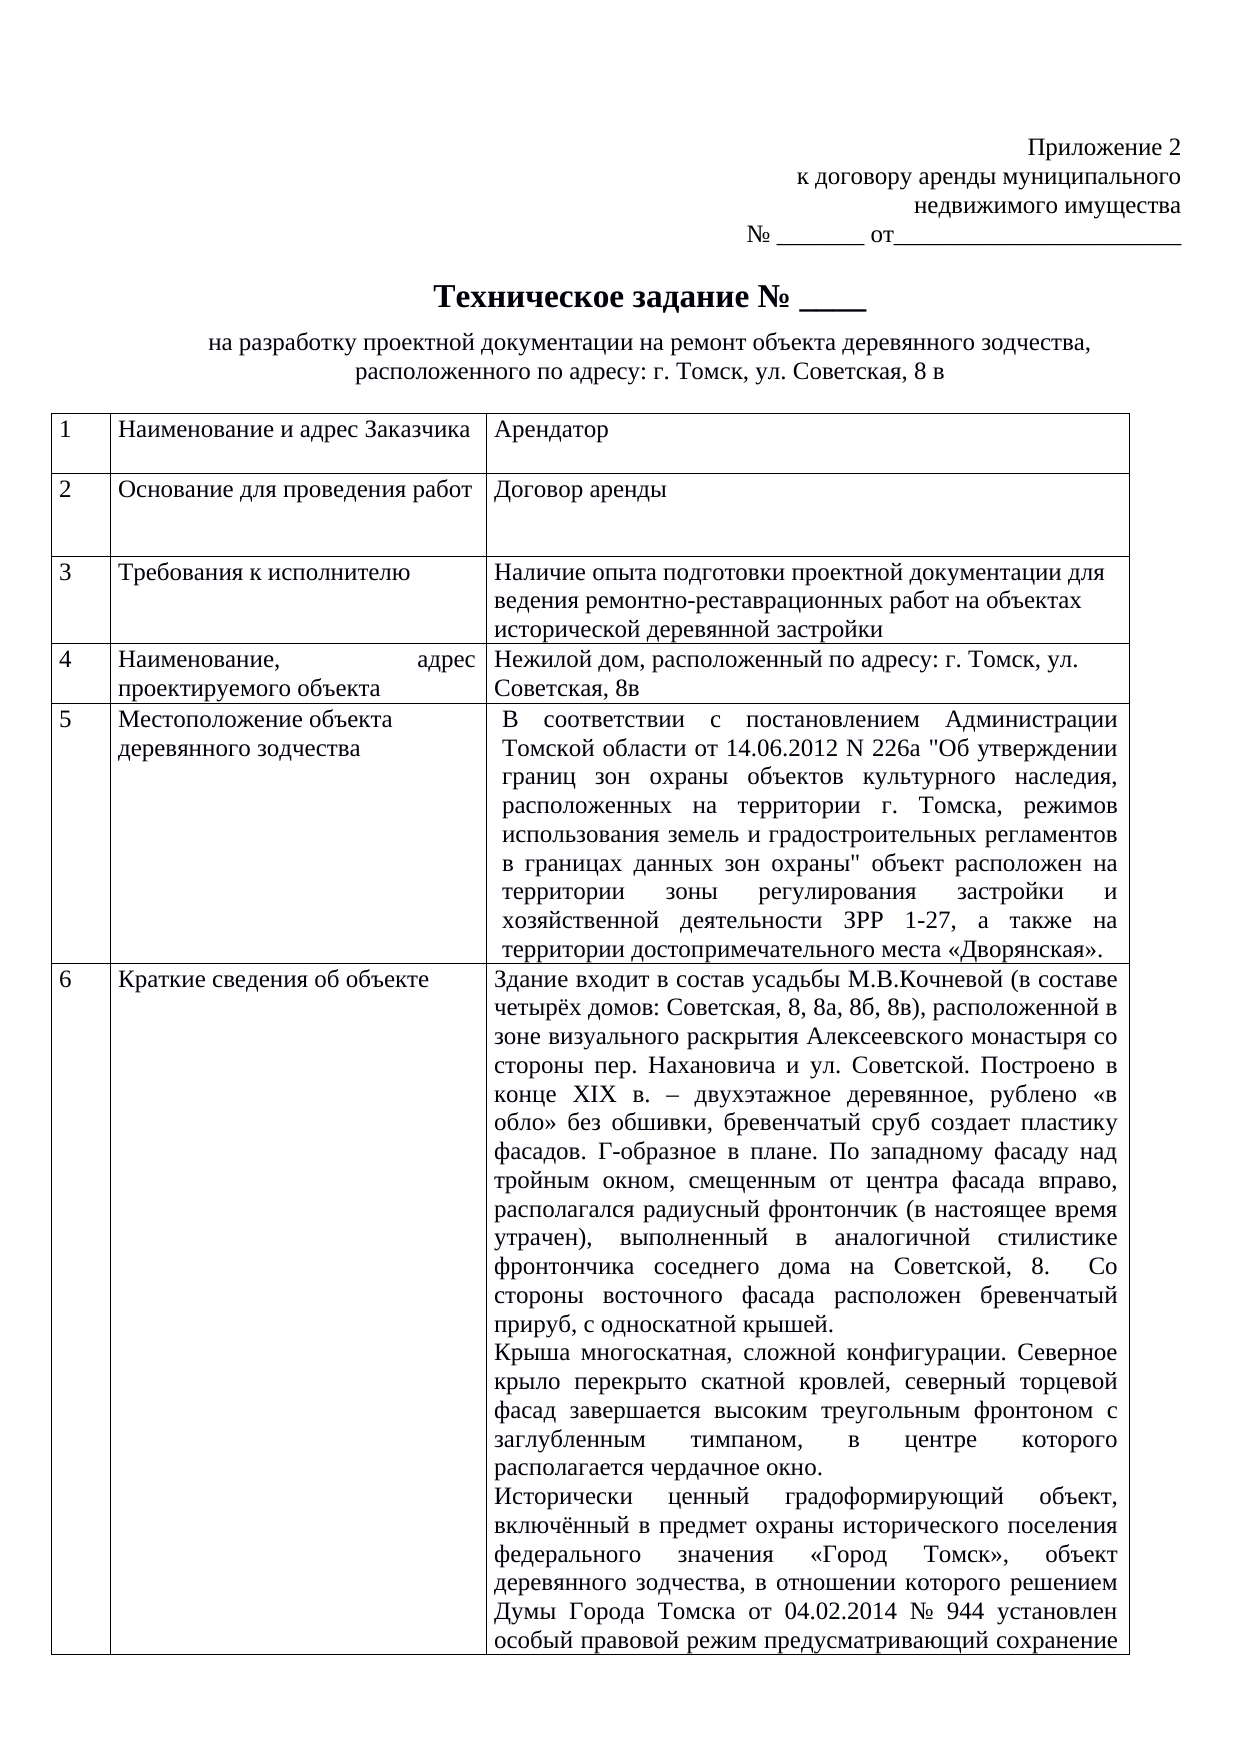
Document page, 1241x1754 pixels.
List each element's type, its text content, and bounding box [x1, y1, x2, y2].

table_cell 2 [52, 474, 110, 556]
table_header 1 [52, 414, 110, 473]
text на разработку проектной документации на ремонт объекта деревянного зодчества, [118, 327, 1181, 356]
table_cell Краткие сведения об объекте [111, 964, 486, 1654]
table_cell Нежилой дом, расположенный по адресу: г. Томск, ул. Советская, 8в [487, 644, 1129, 703]
table_cell 4 [52, 644, 110, 703]
table_cell Наличие опыта подготовки проектной документации для ведения ремонтно-реставрационных работ на объектах исторической деревянной застройки [487, 557, 1129, 643]
table_cell В соответствии с постановлением Администрации Томской области от 14.06.2012 N 226а "Об утверждении границ зон охраны объектов культурного наследия, расположенных на территории г. Томска, режимов использования земель и градостроительных регламентов в границах данных зон охраны" объект расположен на территории зоны регулирования застройки и хозяйственной деятельности ЗРР 1-27, а также на территории достопримечательного места «Дворянская». [487, 704, 1129, 963]
table_cell Договор аренды [487, 474, 1129, 556]
table_cell Требования к исполнителю [111, 557, 486, 643]
text недвижимого имущества [118, 190, 1181, 219]
text № _______ от_______________________ [118, 219, 1181, 247]
text расположенного по адресу: г. Томск, ул. Советская, 8 в [118, 356, 1181, 384]
text Приложение 2 [118, 132, 1181, 161]
table_cell 5 [52, 704, 110, 963]
table_cell Основание для проведения работ [111, 474, 486, 556]
table_cell 3 [52, 557, 110, 643]
table_cell 6 [52, 964, 110, 1654]
table_header Наименование и адрес Заказчика [111, 414, 486, 473]
text Техническое задание № ____ [118, 276, 1181, 314]
table_cell Здание входит в состав усадьбы М.В.Кочневой (в составе четырёх домов: Советская, 8, 8а, 8б, 8в), расположенной в зоне визуального раскрытия Алексеевского монастыря со стороны пер. Нахановича и ул. Советской. Построено в конце XIX в. – двухэтажное деревянное, рублено «в обло» без обшивки, бревенчатый сруб создает пластику фасадов. Г-образное в плане. По западному фасаду над тройным окном, смещенным от центра фасада вправо, располагался радиусный фронтончик (в настоящее время утрачен), выполненный в аналогичной стилистике фронтончика соседнего дома на Советской, 8. Со стороны восточного фасада расположен бревенчатый прируб, с односкатной крышей. Крыша многоскатная, сложной конфигурации. Северное крыло перекрыто скатной кровлей, северный торцевой фасад завершается высоким треугольным фронтоном с заглубленным тимпаном, в центре которого располагается чердачное окно. Исторически ценный градоформирующий объект, включённый в предмет охраны исторического поселения федерального значения «Город Томск», объект деревянного зодчества, в отношении которого решением Думы Города Томска от 04.02.2014 № 944 установлен особый правовой режим предусматривающий сохранение [487, 964, 1129, 1654]
table_cell Наименование, адрес проектируемого объекта [111, 644, 486, 703]
table_header Арендатор [487, 414, 1129, 473]
text к договору аренды муниципального [118, 161, 1181, 190]
table_cell Местоположение объекта деревянного зодчества [111, 704, 486, 963]
